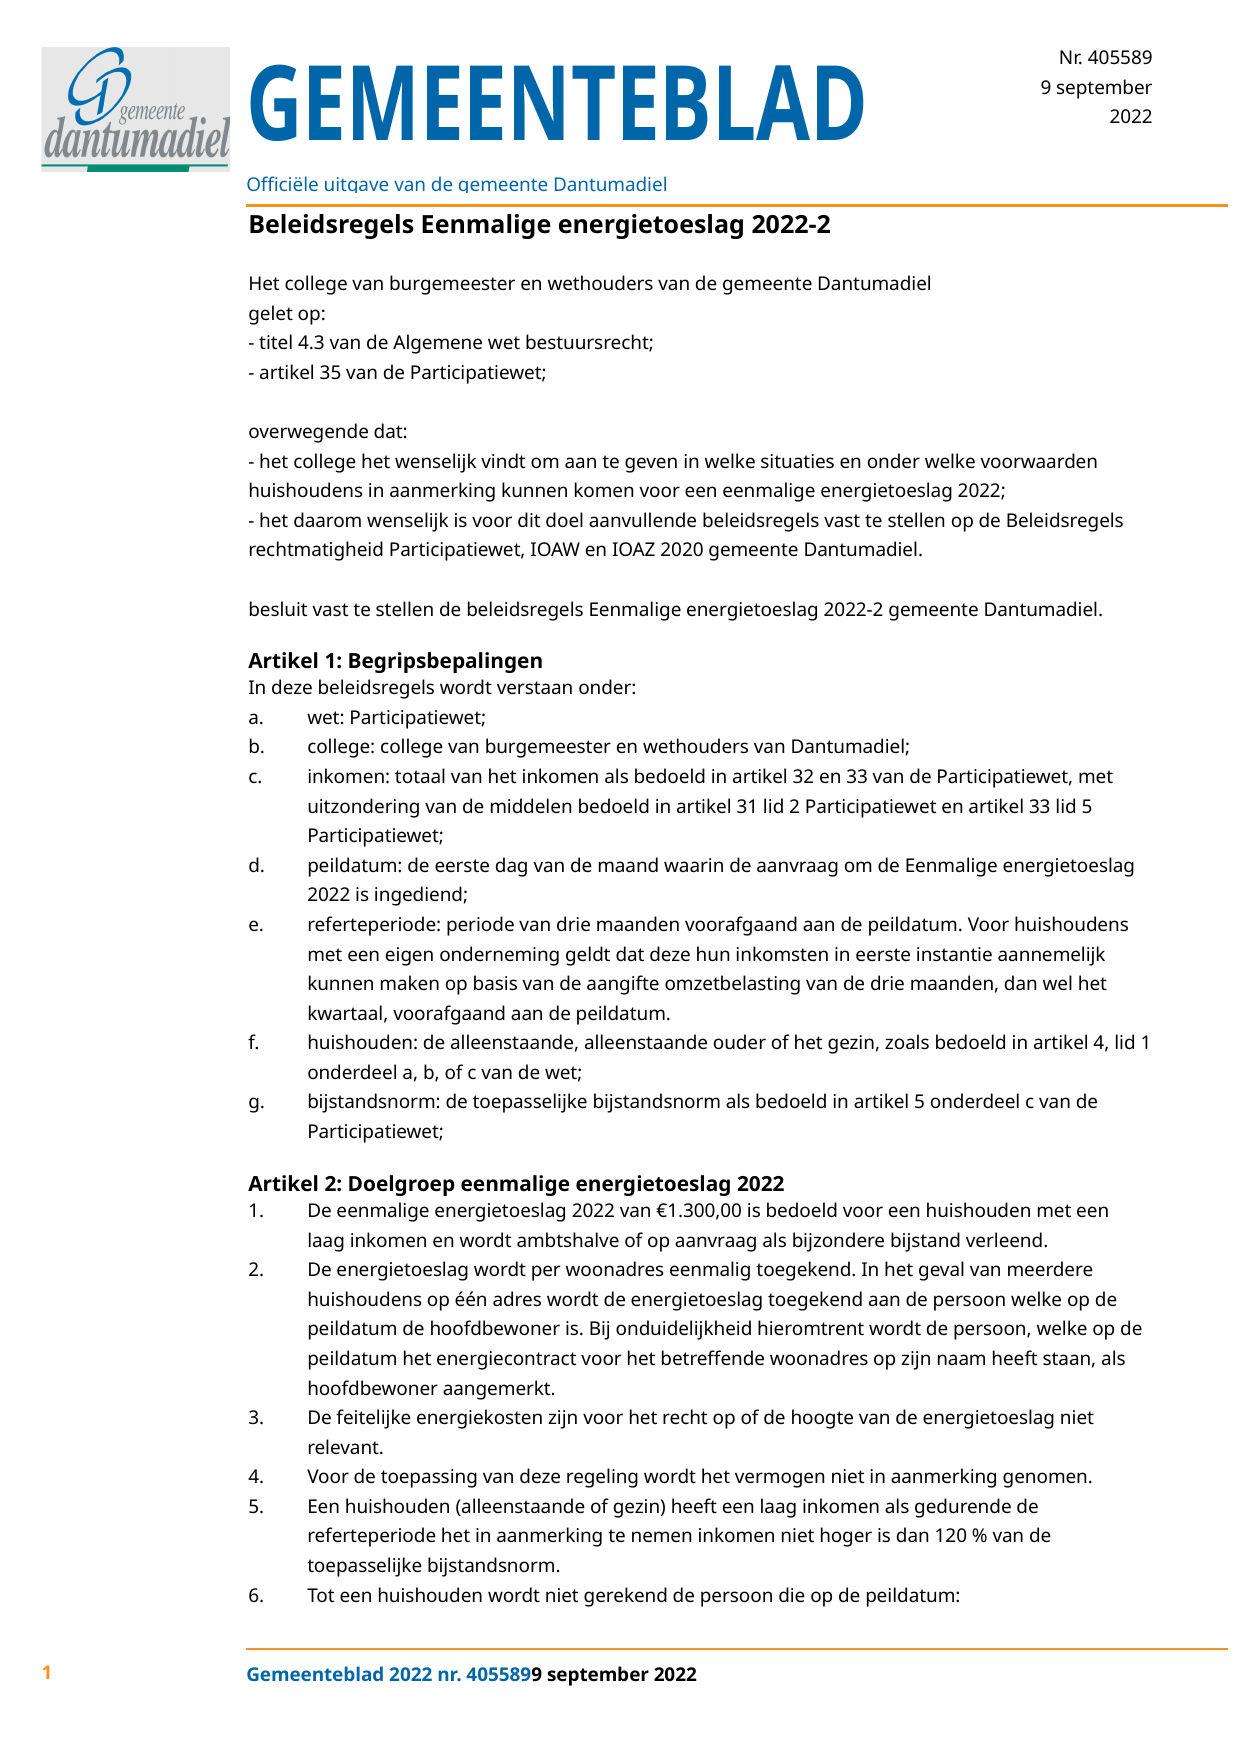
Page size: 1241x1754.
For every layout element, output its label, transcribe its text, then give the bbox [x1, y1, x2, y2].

text Het college van burgemeester en wethouders van de gemeente Dantumadiel [248, 270, 1152, 296]
list college: college van burgemeester en wethouders van Dantumadiel; [248, 734, 1152, 759]
list Voor de toepassing van deze regeling wordt het vermogen niet in aanmerking genomen. [248, 1463, 1152, 1489]
list huishouden: de alleenstaande, alleenstaande ouder of het gezin, zoals bedoeld in artikel 4, lid 1 onderdeel a, b, of c van de wet; [248, 1029, 1152, 1085]
text gelet op: [248, 300, 1152, 326]
text In deze beleidsregels wordt verstaan onder: [248, 674, 1152, 700]
picture [41, 47, 231, 172]
list wet: Participatiewet; [248, 704, 1152, 730]
list inkomen: totaal van het inkomen als bedoeld in artikel 32 en 33 van de Participatiewet, met uitzondering van de middelen bedoeld in artikel 31 lid 2 Participatiewet en artikel 33 lid 5 Participatiewet; [248, 763, 1152, 848]
text besluit vast te stellen de beleidsregels Eenmalige energietoeslag 2022-2 gemeente Dantumadiel. [248, 596, 1152, 621]
text - artikel 35 van de Participatiewet; [248, 359, 1152, 385]
text - het college het wenselijk vindt om aan te geven in welke situaties en onder welke voorwaarden huishoudens in aanmerking kunnen komen voor een eenmalige energietoeslag 2022; [248, 448, 1152, 503]
list De eenmalige energietoeslag 2022 van €1.300,00 is bedoeld voor een huishouden met een laag inkomen en wordt ambtshalve of op aanvraag als bijzondere bijstand verleend. [248, 1197, 1152, 1252]
text - het daarom wenselijk is voor dit doel aanvullende beleidsregels vast te stellen op de Beleidsregels rechtmatigheid Participatiewet, IOAW en IOAZ 2020 gemeente Dantumadiel. [248, 507, 1152, 562]
text overwegende dat: [248, 418, 1152, 444]
list De feitelijke energiekosten zijn voor het recht op of de hoogte van de energietoeslag niet relevant. [248, 1404, 1152, 1459]
text Beleidsregels Eenmalige energietoeslag 2022-2 [248, 207, 1152, 241]
list referteperiode: periode van drie maanden voorafgaand aan de peildatum. Voor huishoudens met een eigen onderneming geldt dat deze hun inkomsten in eerste instantie aannemelijk kunnen maken op basis van de aangifte omzetbelasting van de drie maanden, dan wel het kwartaal, voorafgaand aan de peildatum. [248, 911, 1152, 1026]
list peildatum: de eerste dag van de maand waarin de aanvraag om de Eenmalige energietoeslag 2022 is ingediend; [248, 852, 1152, 907]
list Een huishouden (alleenstaande of gezin) heeft een laag inkomen als gedurende de referteperiode het in aanmerking te nemen inkomen niet hoger is dan 120 % van de toepasselijke bijstandsnorm. [248, 1493, 1152, 1578]
list De energietoeslag wordt per woonadres eenmalig toegekend. In het geval van meerdere huishoudens op één adres wordt de energietoeslag toegekend aan de persoon welke op de peildatum de hoofdbewoner is. Bij onduidelijkheid hieromtrent wordt de persoon, welke op de peildatum het energiecontract voor het betreffende woonadres op zijn naam heeft staan, als hoofdbewoner aangemerkt. [248, 1256, 1152, 1400]
text Artikel 1: Begripsbepalingen [248, 646, 1152, 674]
list Tot een huishouden wordt niet gerekend de persoon die op de peildatum: [248, 1582, 1152, 1607]
text - titel 4.3 van de Algemene wet bestuursrecht; [248, 329, 1152, 355]
text Artikel 2: Doelgroep eenmalige energietoeslag 2022 [248, 1169, 1152, 1197]
list bijstandsnorm: de toepasselijke bijstandsnorm als bedoeld in artikel 5 onderdeel c van de Participatiewet; [248, 1089, 1152, 1144]
